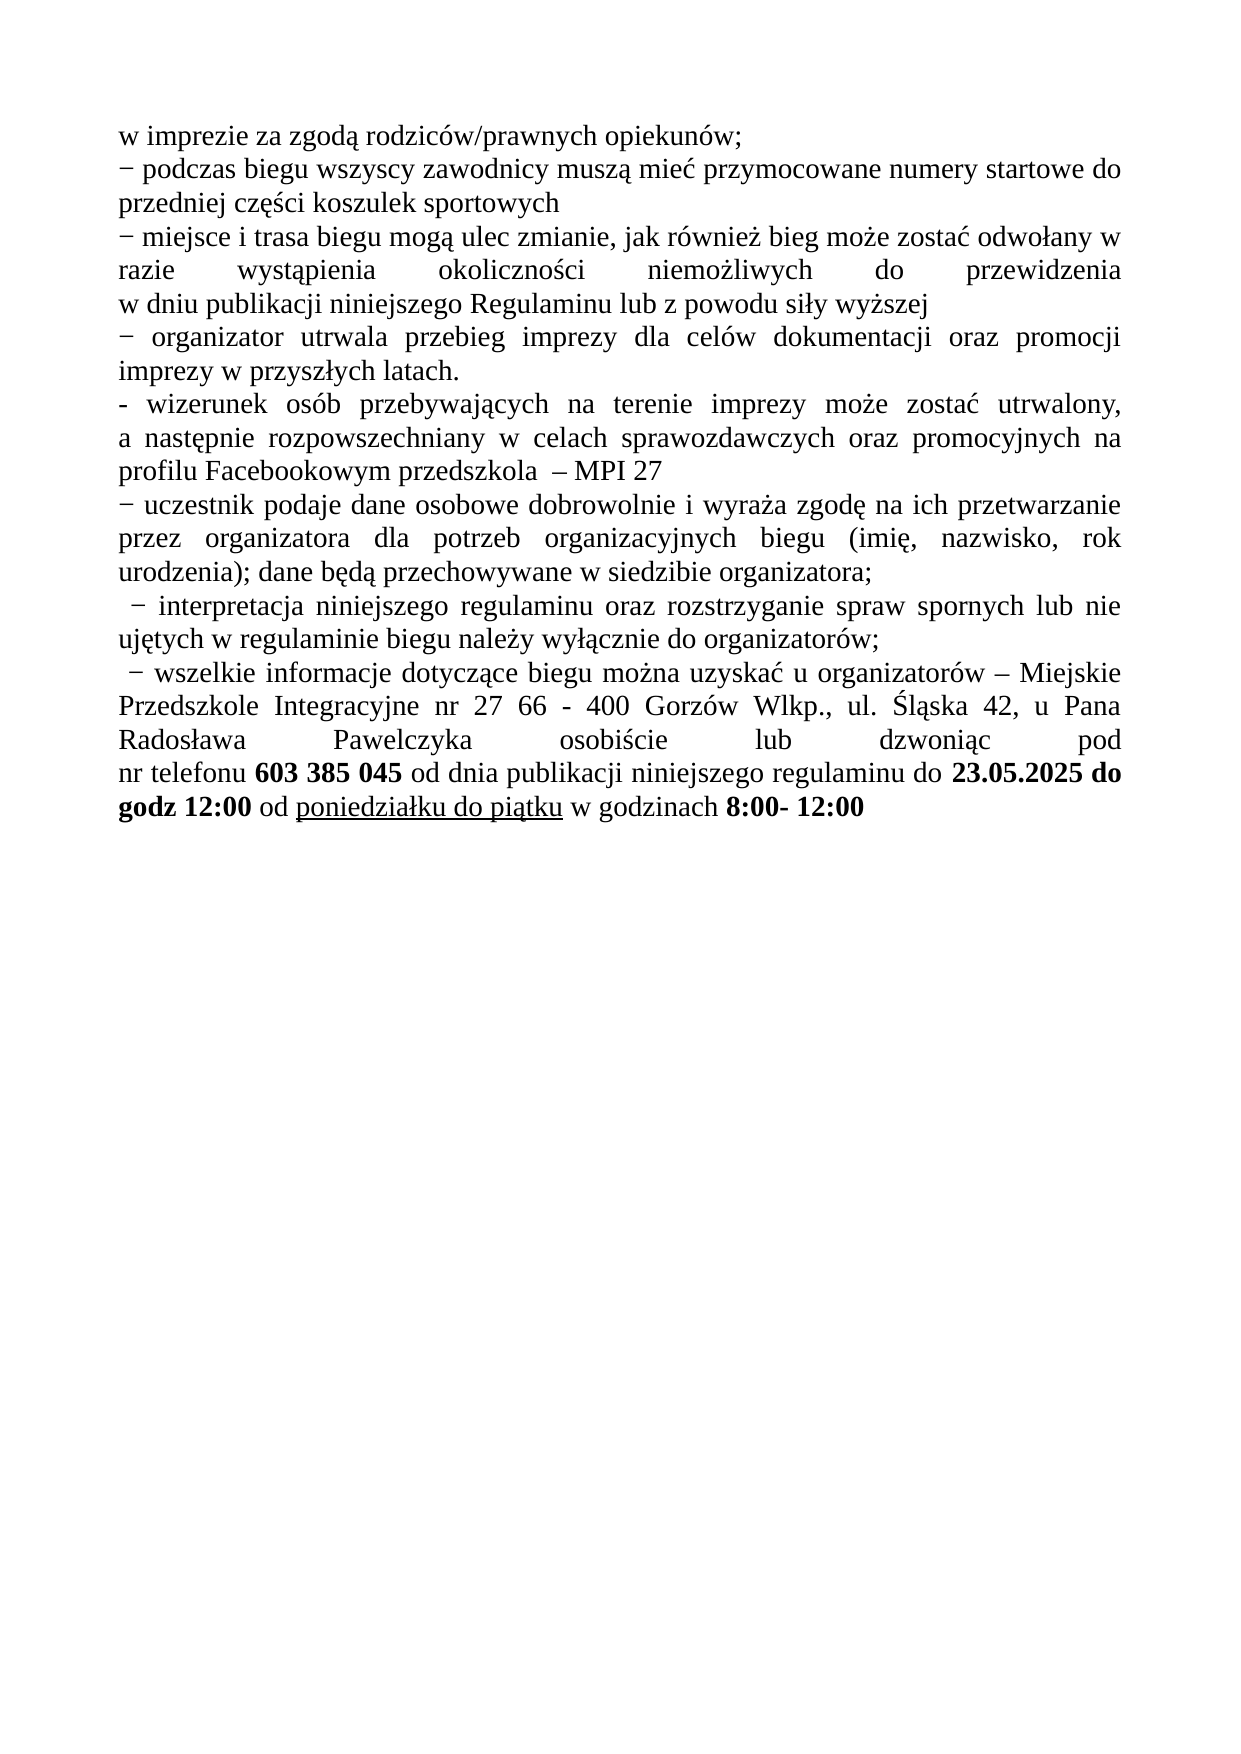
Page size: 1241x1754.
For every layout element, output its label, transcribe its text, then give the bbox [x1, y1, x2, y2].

text − miejsce i trasa biegu mogą ulec zmianie, jak również bieg może zostać odwołany w razie wystąpienia okoliczności niemożliwych do przewidzenia w dniu publikacji niniejszego Regulaminu lub z powodu siły wyższej [118, 219, 1122, 319]
text − uczestnik podaje dane osobowe dobrowolnie i wyraża zgodę na ich przetwarzanie przez organizatora dla potrzeb organizacyjnych biegu (imię, nazwisko, rok urodzenia); dane będą przechowywane w siedzibie organizatora; [118, 487, 1122, 588]
text w imprezie za zgodą rodziców/prawnych opiekunów; [118, 118, 1122, 152]
text − podczas biegu wszyscy zawodnicy muszą mieć przymocowane numery startowe do przedniej części koszulek sportowych [118, 152, 1122, 219]
text − organizator utrwala przebieg imprezy dla celów dokumentacji oraz promocji imprezy w przyszłych latach. [118, 319, 1122, 386]
text - wizerunek osób przebywających na terenie imprezy może zostać utrwalony, a następnie rozpowszechniany w celach sprawozdawczych oraz promocyjnych na profilu Facebookowym przedszkola – MPI 27 [118, 386, 1122, 487]
text − interpretacja niniejszego regulaminu oraz rozstrzyganie spraw spornych lub nie ujętych w regulaminie biegu należy wyłącznie do organizatorów; [118, 588, 1122, 655]
text − wszelkie informacje dotyczące biegu można uzyskać u organizatorów – Miejskie Przedszkole Integracyjne nr 27 66 - 400 Gorzów Wlkp., ul. Śląska 42, u Pana Radosława Pawelczyka osobiście lub dzwoniąc pod nr telefonu 603 385 045 od dnia publikacji niniejszego regulaminu do 23.05.2025 do godz 12:00 od poniedziałku do piątku w godzinach 8:00- 12:00 [118, 655, 1122, 822]
